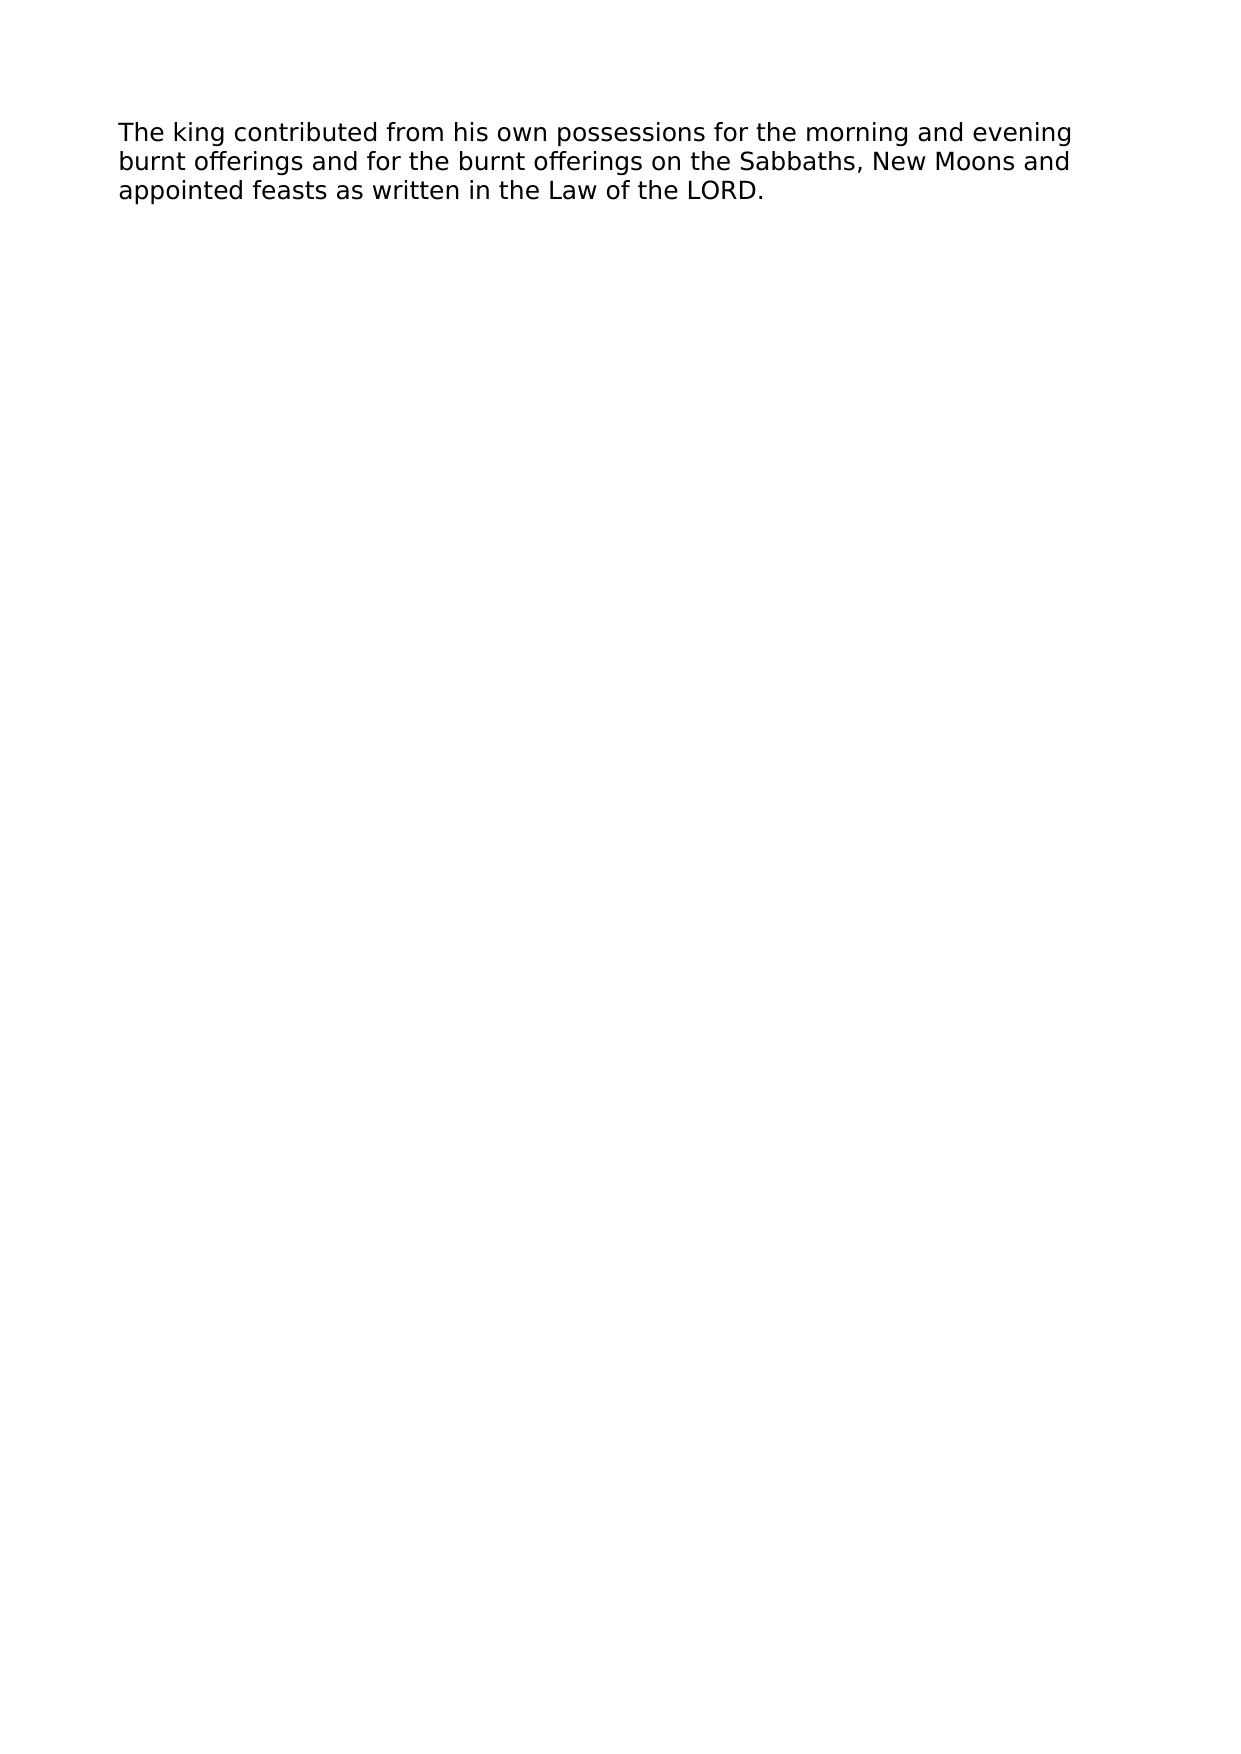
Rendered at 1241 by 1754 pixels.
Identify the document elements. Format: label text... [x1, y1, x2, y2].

text The king contributed from his own possessions for the morning and evening burnt offerings and for the burnt offerings on the Sabbaths, New Moons and appointed feasts as written in the Law of the LORD. [118, 118, 1122, 206]
